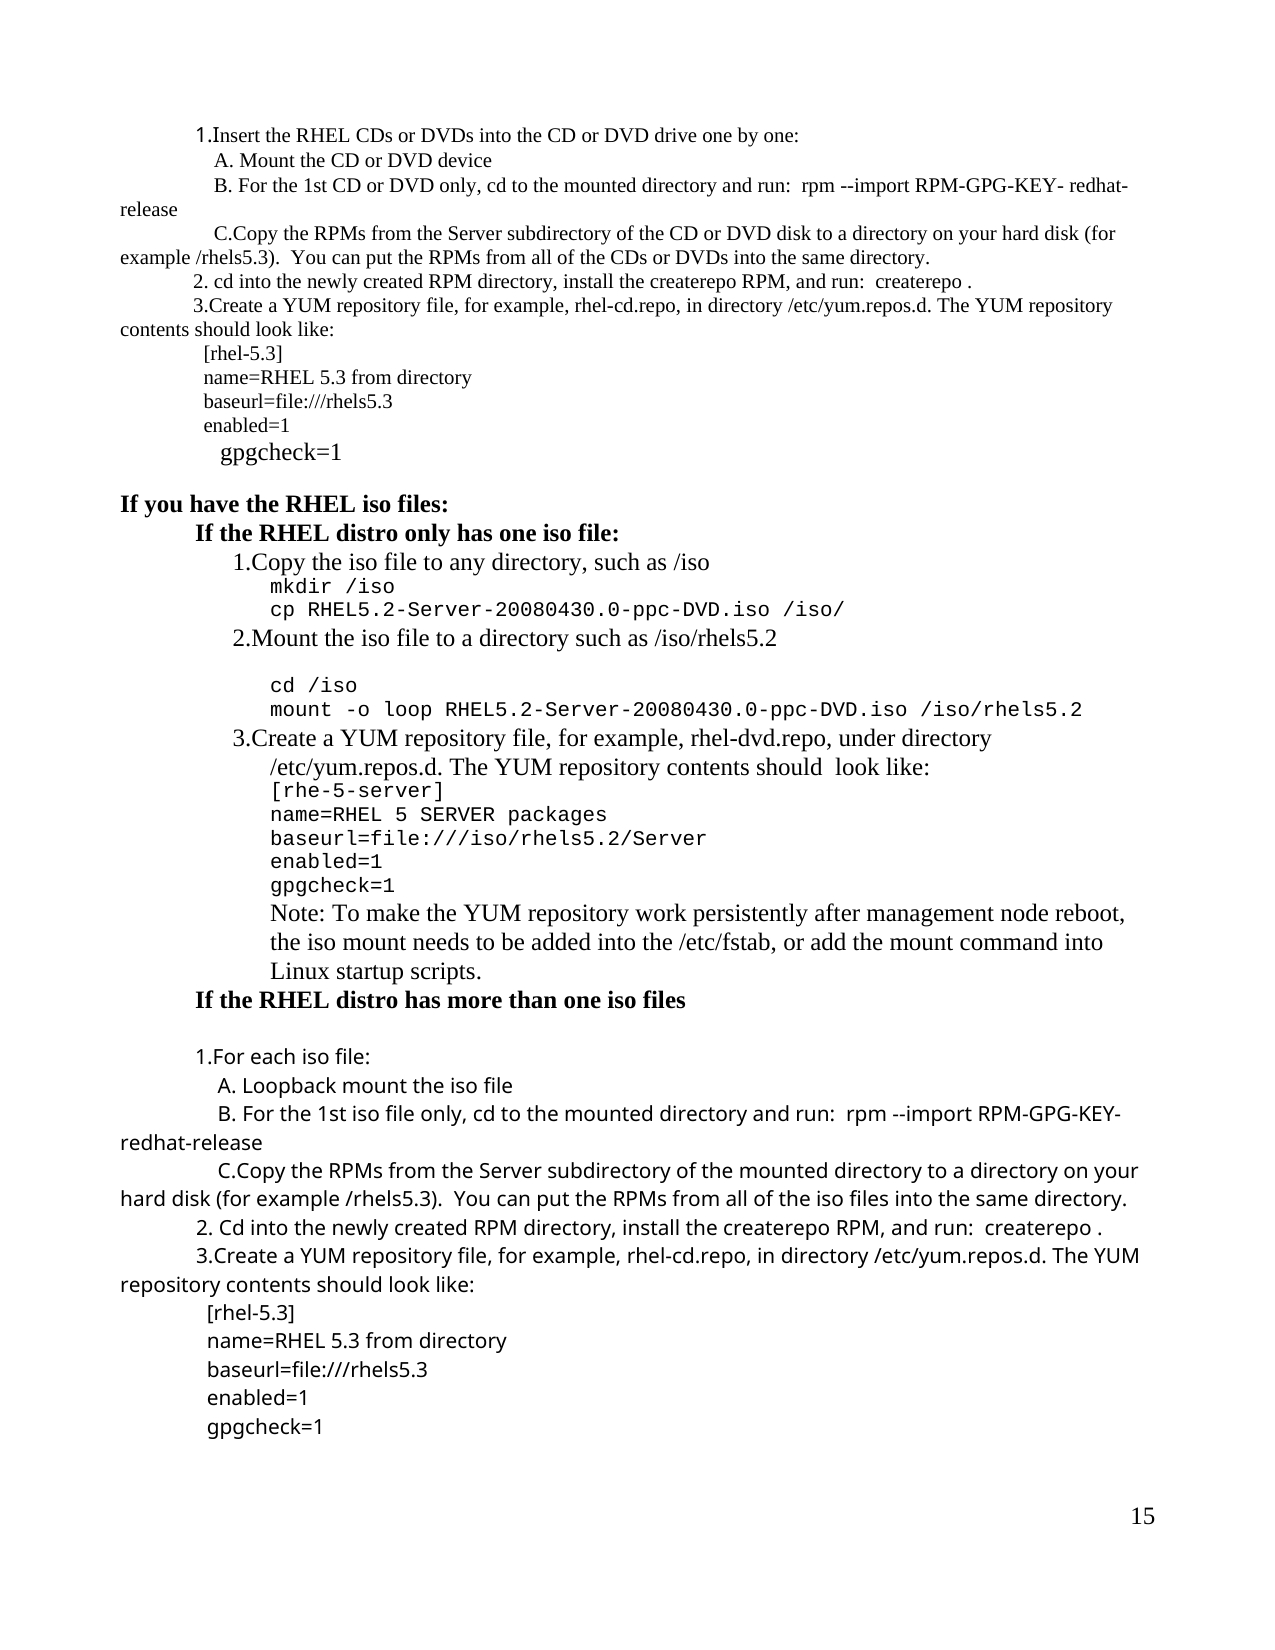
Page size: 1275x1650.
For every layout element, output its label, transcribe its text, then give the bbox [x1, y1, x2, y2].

list Create a YUM repository file, for example, rhel-dvd.repo, under directory /etc/yum.repos.d. The YUM repository contents should look like: [232, 723, 1155, 780]
text mount -o loop RHEL5.2-Server-20080430.0-ppc-DVD.iso /iso/rhels5.2 [270, 699, 1155, 723]
text 3.Create a YUM repository file, for example, rhel-cd.repo, in directory /etc/yum.repos.d. The YUM repository contents should look like: [120, 1241, 1155, 1298]
text If the RHEL distro only has one iso file: [195, 518, 1155, 547]
text 2. Cd into the newly created RPM directory, install the createrepo RPM, and run: createrepo . [120, 1213, 1155, 1241]
text 2. cd into the newly created RPM directory, install the createrepo RPM, and run: createrepo . [120, 269, 1155, 293]
text gpgcheck=1 [120, 437, 1155, 466]
text B. For the 1st CD or DVD only, cd to the mounted directory and run: rpm --import RPM-GPG-KEY- redhat-release [120, 172, 1155, 221]
text mkdir /iso [270, 576, 1155, 599]
text Note: To make the YUM repository work persistently after management node reboot, the iso mount needs to be added into the /etc/fstab, or add the mount command into Linux startup scripts. [270, 898, 1155, 985]
text 1.For each iso file: [195, 1042, 1155, 1071]
text gpgcheck=1 [120, 1412, 1155, 1440]
text C.Copy the RPMs from the Server subdirectory of the CD or DVD disk to a directory on your hard disk (for example /rhels5.3). You can put the RPMs from all of the CDs or DVDs into the same directory. [120, 221, 1155, 269]
text baseurl=file:///rhels5.3 [120, 1355, 1155, 1383]
text cd /iso [270, 676, 1155, 699]
text A. Mount the CD or DVD device [120, 148, 1155, 172]
text enabled=1 [120, 413, 1155, 437]
text baseurl=file:///iso/rhels5.2/Server [270, 828, 1155, 851]
text [rhel-5.3] [120, 341, 1155, 365]
text If you have the RHEL iso files: [120, 489, 1155, 518]
text enabled=1 [270, 851, 1155, 875]
text baseurl=file:///rhels5.3 [120, 389, 1155, 413]
text name=RHEL 5 SERVER packages [270, 804, 1155, 828]
text name=RHEL 5.3 from directory [120, 365, 1155, 389]
list Copy the iso file to any directory, such as /iso [232, 547, 1155, 576]
text gpgcheck=1 [270, 875, 1155, 898]
text 3.Create a YUM repository file, for example, rhel-cd.repo, in directory /etc/yum.repos.d. The YUM repository contents should look like: [120, 293, 1155, 341]
text 1.Insert the RHEL CDs or DVDs into the CD or DVD drive one by one: [195, 120, 1155, 148]
text B. For the 1st iso file only, cd to the mounted directory and run: rpm --import RPM-GPG-KEY-redhat-release [120, 1099, 1155, 1156]
text [rhel-5.3] [120, 1298, 1155, 1327]
text If the RHEL distro has more than one iso files [195, 985, 1155, 1013]
text C.Copy the RPMs from the Server subdirectory of the mounted directory to a directory on your hard disk (for example /rhels5.3). You can put the RPMs from all of the iso files into the same directory. [120, 1156, 1155, 1213]
text A. Loopback mount the iso file [120, 1071, 1155, 1099]
list Mount the iso file to a directory such as /iso/rhels5.2 [232, 623, 1155, 652]
text enabled=1 [120, 1383, 1155, 1412]
text cp RHEL5.2-Server-20080430.0-ppc-DVD.iso /iso/ [270, 599, 1155, 623]
text name=RHEL 5.3 from directory [120, 1327, 1155, 1355]
text [rhe-5-server] [270, 780, 1155, 804]
